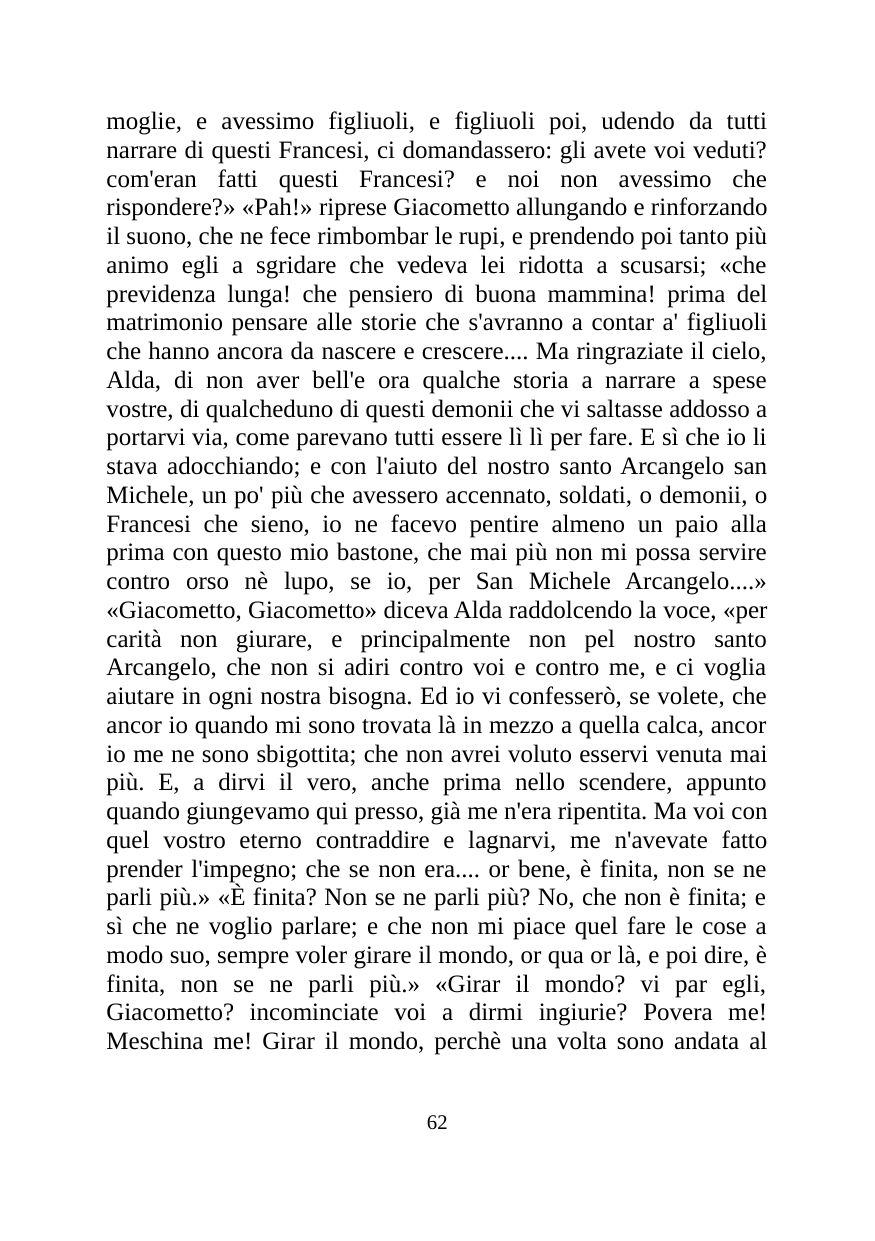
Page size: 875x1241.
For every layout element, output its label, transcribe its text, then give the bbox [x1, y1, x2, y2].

text moglie, e avessimo figliuoli, e figliuoli poi, udendo da tutti narrare di questi Francesi, ci domandassero: gli avete voi veduti? com'eran fatti questi Francesi? e noi non avessimo che rispondere?» «Pah!» riprese Giacometto allungando e rinforzando il suono, che ne fece rimbombar le rupi, e prendendo poi tanto più animo egli a sgridare che vedeva lei ridotta a scusarsi; «che previdenza lunga! che pensiero di buona mammina! prima del matrimonio pensare alle storie che s'avranno a contar a' figliuoli che hanno ancora da nascere e crescere.... Ma ringraziate il cielo, Alda, di non aver bell'e ora qualche storia a narrare a spese vostre, di qualcheduno di questi demonii che vi saltasse addosso a portarvi via, come parevano tutti essere lì lì per fare. E sì che io li stava adocchiando; e con l'aiuto del nostro santo Arcangelo san Michele, un po' più che avessero accennato, soldati, o demonii, o Francesi che sieno, io ne facevo pentire almeno un paio alla prima con questo mio bastone, che mai più non mi possa servire contro orso nè lupo, se io, per San Michele Arcangelo....» «Giacometto, Giacometto» diceva Alda raddolcendo la voce, «per carità non giurare, e principalmente non pel nostro santo Arcangelo, che non si adiri contro voi e contro me, e ci voglia aiutare in ogni nostra bisogna. Ed io vi confesserò, se volete, che ancor io quando mi sono trovata là in mezzo a quella calca, ancor io me ne sono sbigottita; che non avrei voluto esservi venuta mai più. E, a dirvi il vero, anche prima nello scendere, appunto quando giungevamo qui presso, già me n'era ripentita. Ma voi con quel vostro eterno contraddire e lagnarvi, me n'avevate fatto prender l'impegno; che se non era.... or bene, è finita, non se ne parli più.» «È finita? Non se ne parli più? No, che non è finita; e sì che ne voglio parlare; e che non mi piace quel fare le cose a modo suo, sempre voler girare il mondo, or qua or là, e poi dire, è finita, non se ne parli più.» «Girar il mondo? vi par egli, Giacometto? incominciate voi a dirmi ingiurie? Povera me! Meschina me! Girar il mondo, perchè una volta sono andata al [106, 106, 768, 1055]
